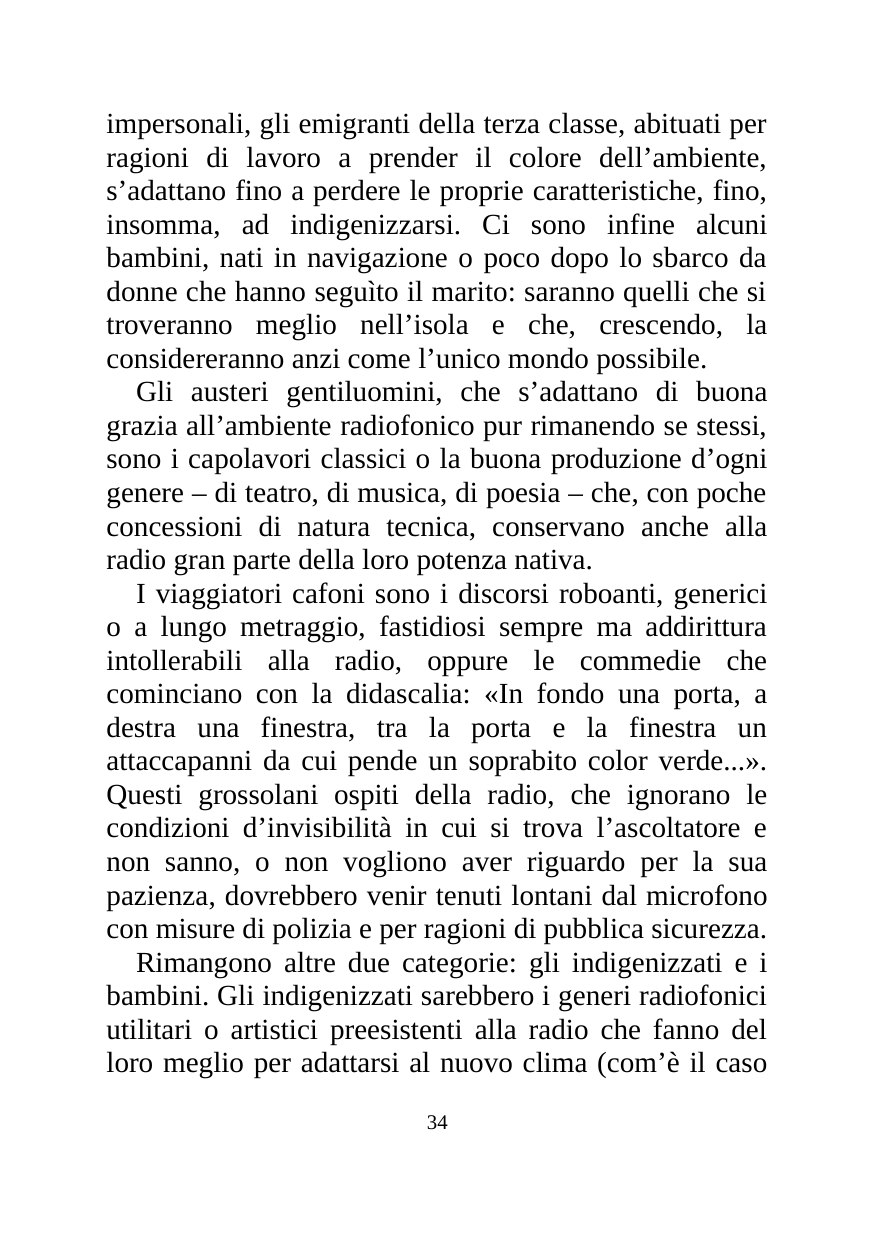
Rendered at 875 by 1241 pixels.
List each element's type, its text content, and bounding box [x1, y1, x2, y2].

text Gli austeri gentiluomini, che s’adattano di buona grazia all’ambiente radiofonico pur rimanendo se stessi, sono i capolavori classici o la buona produzione d’ogni genere – di teatro, di musica, di poesia – che, con poche concessioni di natura tecnica, conservano anche alla radio gran parte della loro potenza nativa. [106, 374, 768, 576]
text impersonali, gli emigranti della terza classe, abituati per ragioni di lavoro a prender il colore dell’ambiente, s’adattano fino a perdere le proprie caratteristiche, fino, insomma, ad indigenizzarsi. Ci sono infine alcuni bambini, nati in navigazione o poco dopo lo sbarco da donne che hanno seguìto il marito: saranno quelli che si troveranno meglio nell’isola e che, crescendo, la considereranno anzi come l’unico mondo possibile. [106, 106, 768, 374]
text I viaggiatori cafoni sono i discorsi roboanti, generici o a lungo metraggio, fastidiosi sempre ma addirittura intollerabili alla radio, oppure le commedie che cominciano con la didascalia: «In fondo una porta, a destra una finestra, tra la porta e la finestra un attaccapanni da cui pende un soprabito color verde...». Questi grossolani ospiti della radio, che ignorano le condizioni d’invisibilità in cui si trova l’ascoltatore e non sanno, o non vogliono aver riguardo per la sua pazienza, dovrebbero venir tenuti lontani dal microfono con misure di polizia e per ragioni di pubblica sicurezza. [106, 576, 768, 945]
text Rimangono altre due categorie: gli indigenizzati e i bambini. Gli indigenizzati sarebbero i generi radiofonici utilitari o artistici preesistenti alla radio che fanno del loro meglio per adattarsi al nuovo clima (com’è il caso [106, 945, 768, 1079]
